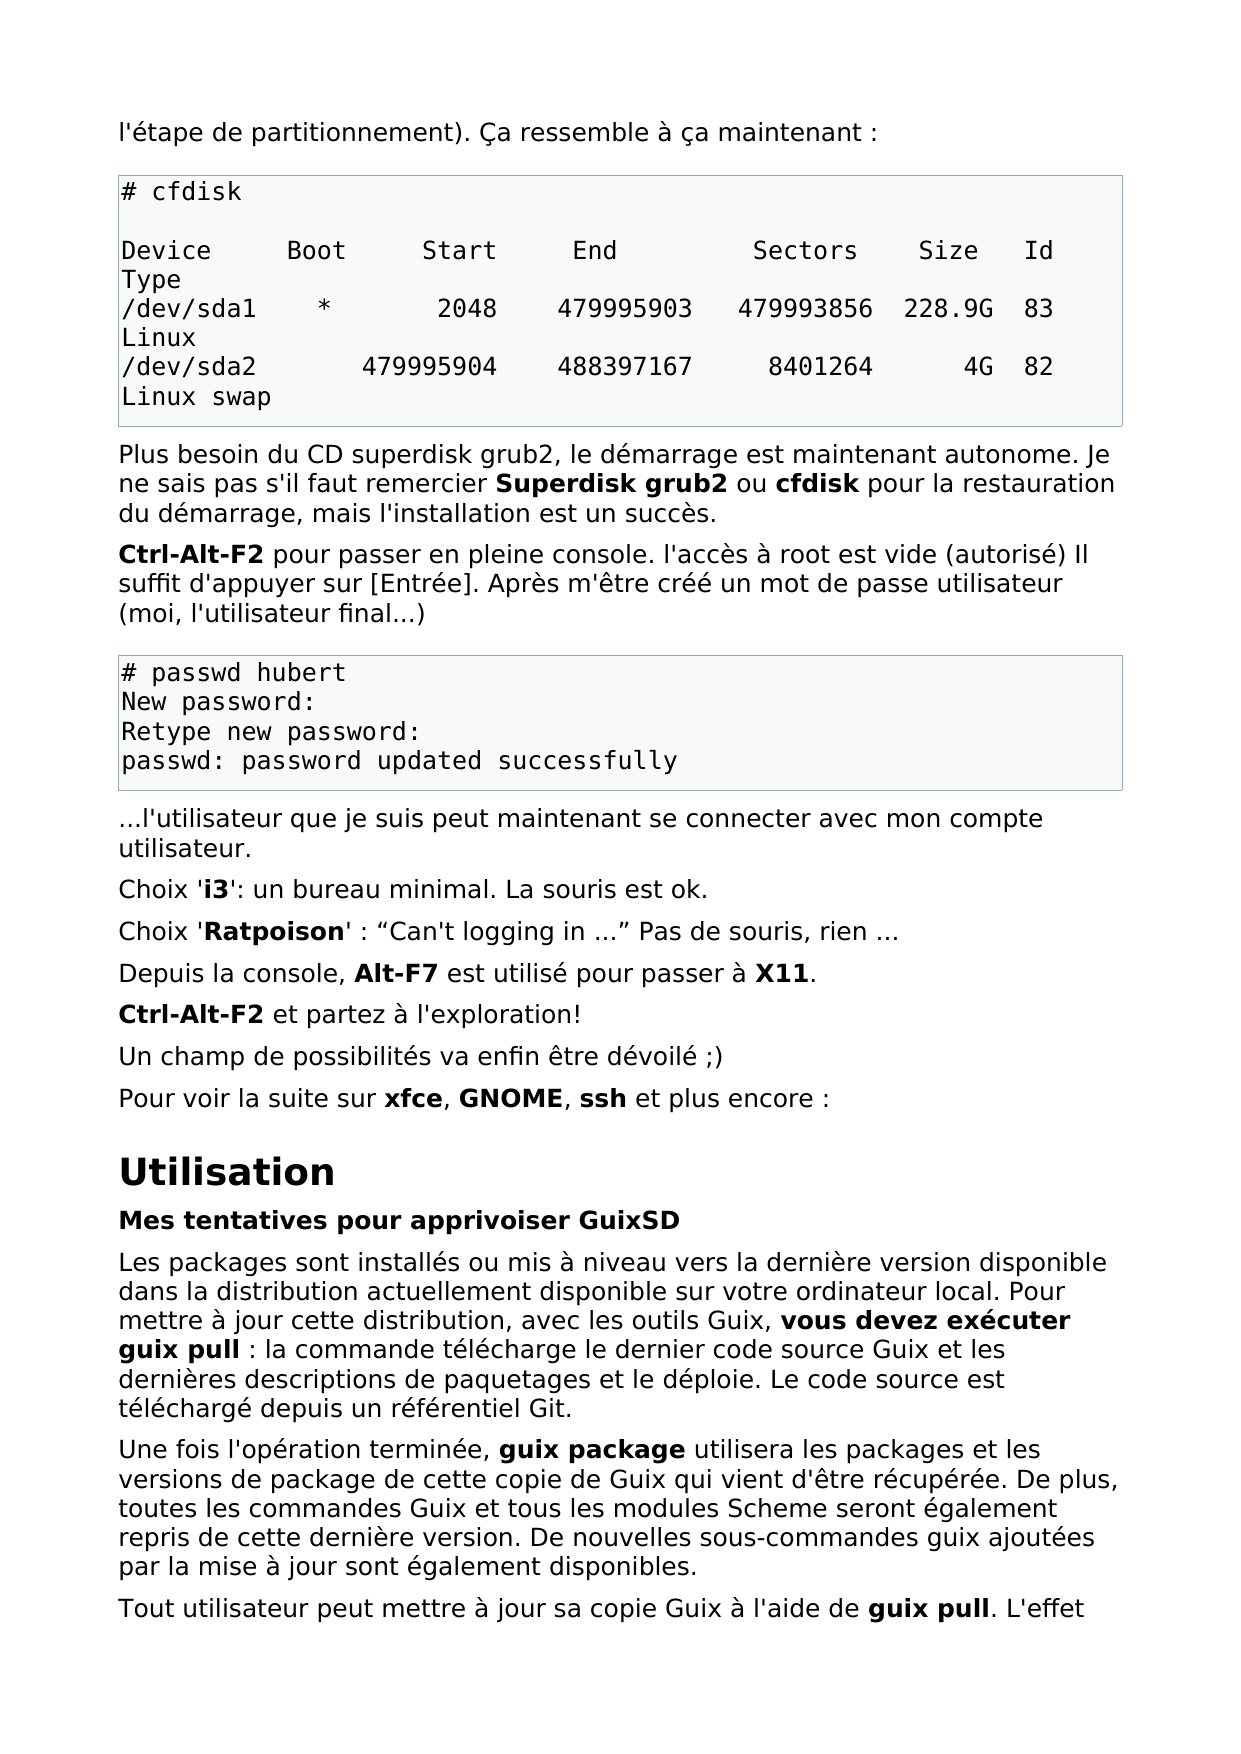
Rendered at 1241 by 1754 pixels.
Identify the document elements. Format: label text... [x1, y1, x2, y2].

text Mes tentatives pour apprivoiser GuixSD [118, 1207, 1122, 1236]
text Pour voir la suite sur xfce, GNOME, ssh et plus encore : [118, 1084, 1122, 1113]
table_header # cfdisk Device Boot Start End Sectors Size Id Type /dev/sda1 * 2048 479995903 479993856 228.9G 83 Linux /dev/sda2 479995904 488397167 8401264 4G 82 Linux swap [119, 176, 1122, 426]
text Choix 'Ratpoison' : “Can't logging in ...” Pas de souris, rien ... [118, 917, 1122, 946]
text Un champ de possibilités va enfin être dévoilé ;) [118, 1042, 1122, 1071]
text Ctrl-Alt-F2 pour passer en pleine console. l'accès à root est vide (autorisé) Il suffit d'appuyer sur [Entrée]. Après m'être créé un mot de passe utilisateur (moi, l'utilisateur final...) [118, 541, 1122, 628]
text Choix 'i3': un bureau minimal. La souris est ok. [118, 875, 1122, 904]
text l'étape de partitionnement). Ça ressemble à ça maintenant : [118, 118, 1122, 147]
text ...l'utilisateur que je suis peut maintenant se connecter avec mon compte utilisateur. [118, 804, 1122, 863]
subtitle Utilisation [118, 1150, 1122, 1194]
text Une fois l'opération terminée, guix package utilisera les packages et les versions de package de cette copie de Guix qui vient d'être récupérée. De plus, toutes les commandes Guix et tous les modules Scheme seront également repris de cette dernière version. De nouvelles sous-commandes guix ajoutées par la mise à jour sont également disponibles. [118, 1436, 1122, 1582]
table_header # passwd hubert New password: Retype new password: passwd: password updated successfully [119, 656, 1122, 790]
text Les packages sont installés ou mis à niveau vers la dernière version disponible dans la distribution actuellement disponible sur votre ordinateur local. Pour mettre à jour cette distribution, avec les outils Guix, vous devez exécuter guix pull : la commande télécharge le dernier code source Guix et les dernières descriptions de paquetages et le déploie. Le code source est téléchargé depuis un référentiel Git. [118, 1248, 1122, 1423]
text Ctrl-Alt-F2 et partez à l'exploration! [118, 1000, 1122, 1029]
text Plus besoin du CD superdisk grub2, le démarrage est maintenant autonome. Je ne sais pas s'il faut remercier Superdisk grub2 ou cfdisk pour la restauration du démarrage, mais l'installation est un succès. [118, 441, 1122, 528]
text Depuis la console, Alt-F7 est utilisé pour passer à X11. [118, 959, 1122, 988]
text Tout utilisateur peut mettre à jour sa copie Guix à l'aide de guix pull. L'effet [118, 1594, 1122, 1623]
